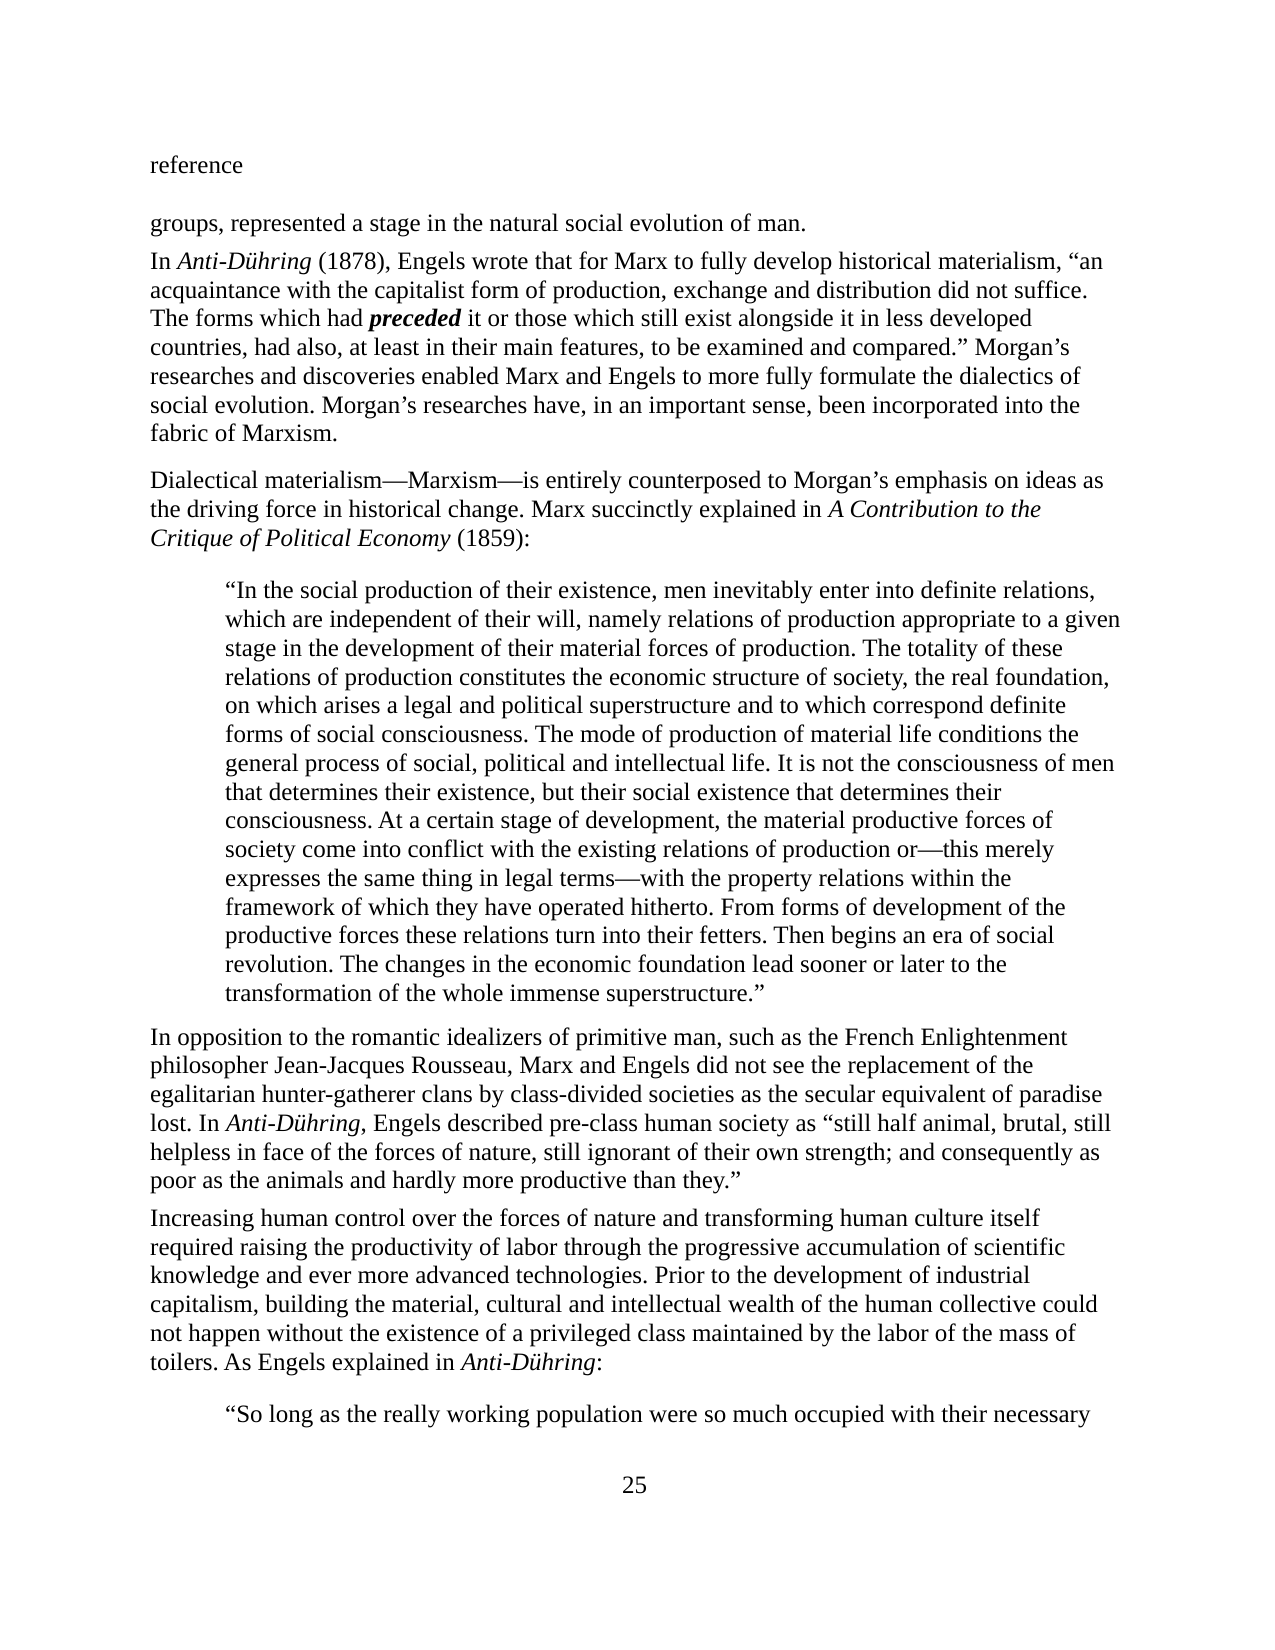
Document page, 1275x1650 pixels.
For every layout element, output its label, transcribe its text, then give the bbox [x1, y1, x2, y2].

text “So long as the really working population were so much occupied with their necessary [225, 1399, 1125, 1428]
text “In the social production of their existence, men inevitably enter into definite relations, which are independent of their will, namely relations of production appropriate to a given stage in the development of their material forces of production. The totality of these relations of production constitutes the economic structure of society, the real foundation, on which arises a legal and political superstructure and to which correspond definite forms of social consciousness. The mode of production of material life conditions the general process of social, political and intellectual life. It is not the consciousness of men that determines their existence, but their social existence that determines their consciousness. At a certain stage of development, the material productive forces of society come into conflict with the existing relations of production or—this merely expresses the same thing in legal terms—with the property relations within the framework of which they have operated hitherto. From forms of development of the productive forces these relations turn into their fetters. Then begins an era of social revolution. The changes in the economic foundation lead sooner or later to the transformation of the whole immense superstructure.” [225, 575, 1125, 1007]
text groups, represented a stage in the natural social evolution of man. [150, 208, 1125, 237]
text Dialectical materialism—Marxism—is entirely counterposed to Morgan’s emphasis on ideas as the driving force in historical change. Marx succinctly explained in A Contribution to the Critique of Political Economy (1859): [150, 465, 1125, 551]
text In Anti-Dühring (1878), Engels wrote that for Marx to fully develop historical materialism, “an acquaintance with the capitalist form of production, exchange and distribution did not suffice. The forms which had preceded it or those which still exist alongside it in less developed countries, had also, at least in their main features, to be examined and compared.” Morgan’s researches and discoveries enabled Marx and Engels to more fully formulate the dialectics of social evolution. Morgan’s researches have, in an important sense, been incorporated into the fabric of Marxism. [150, 246, 1125, 447]
text In opposition to the romantic idealizers of primitive man, such as the French Enlightenment philosopher Jean-Jacques Rousseau, Marx and Engels did not see the replacement of the egalitarian hunter-gatherer clans by class-divided societies as the secular equivalent of paradise lost. In Anti-Dühring, Engels described pre-class human society as “still half animal, brutal, still helpless in face of the forces of nature, still ignorant of their own strength; and consequently as poor as the animals and hardly more productive than they.” [150, 1022, 1125, 1194]
text Increasing human control over the forces of nature and transforming human culture itself required raising the productivity of labor through the progressive accumulation of scientific knowledge and ever more advanced technologies. Prior to the development of industrial capitalism, building the material, cultural and intellectual wealth of the human collective could not happen without the existence of a privileged class maintained by the labor of the mass of toilers. As Engels explained in Anti-Dühring: [150, 1203, 1125, 1376]
